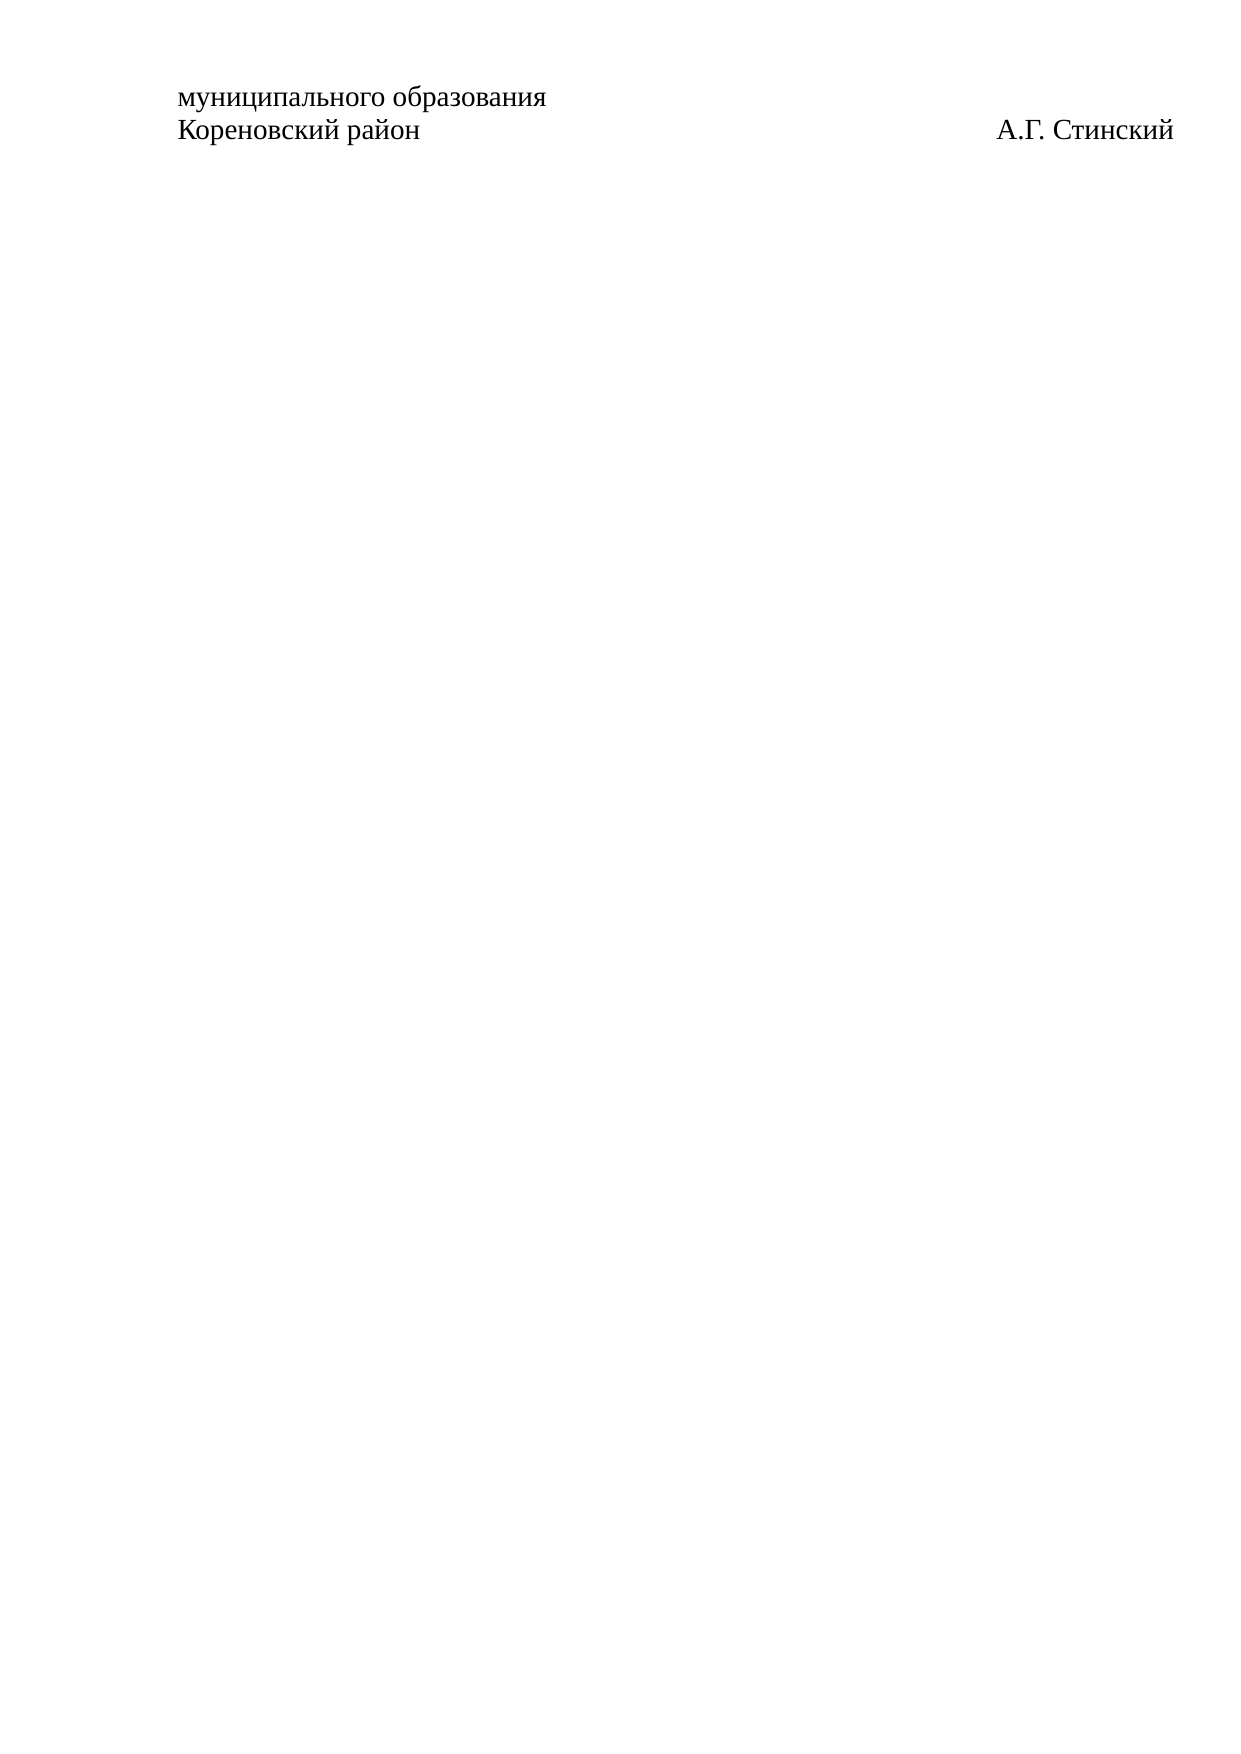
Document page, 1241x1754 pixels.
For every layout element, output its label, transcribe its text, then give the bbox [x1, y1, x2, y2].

text муниципального образования Кореновский район А.Г. Стинский [177, 79, 1181, 146]
